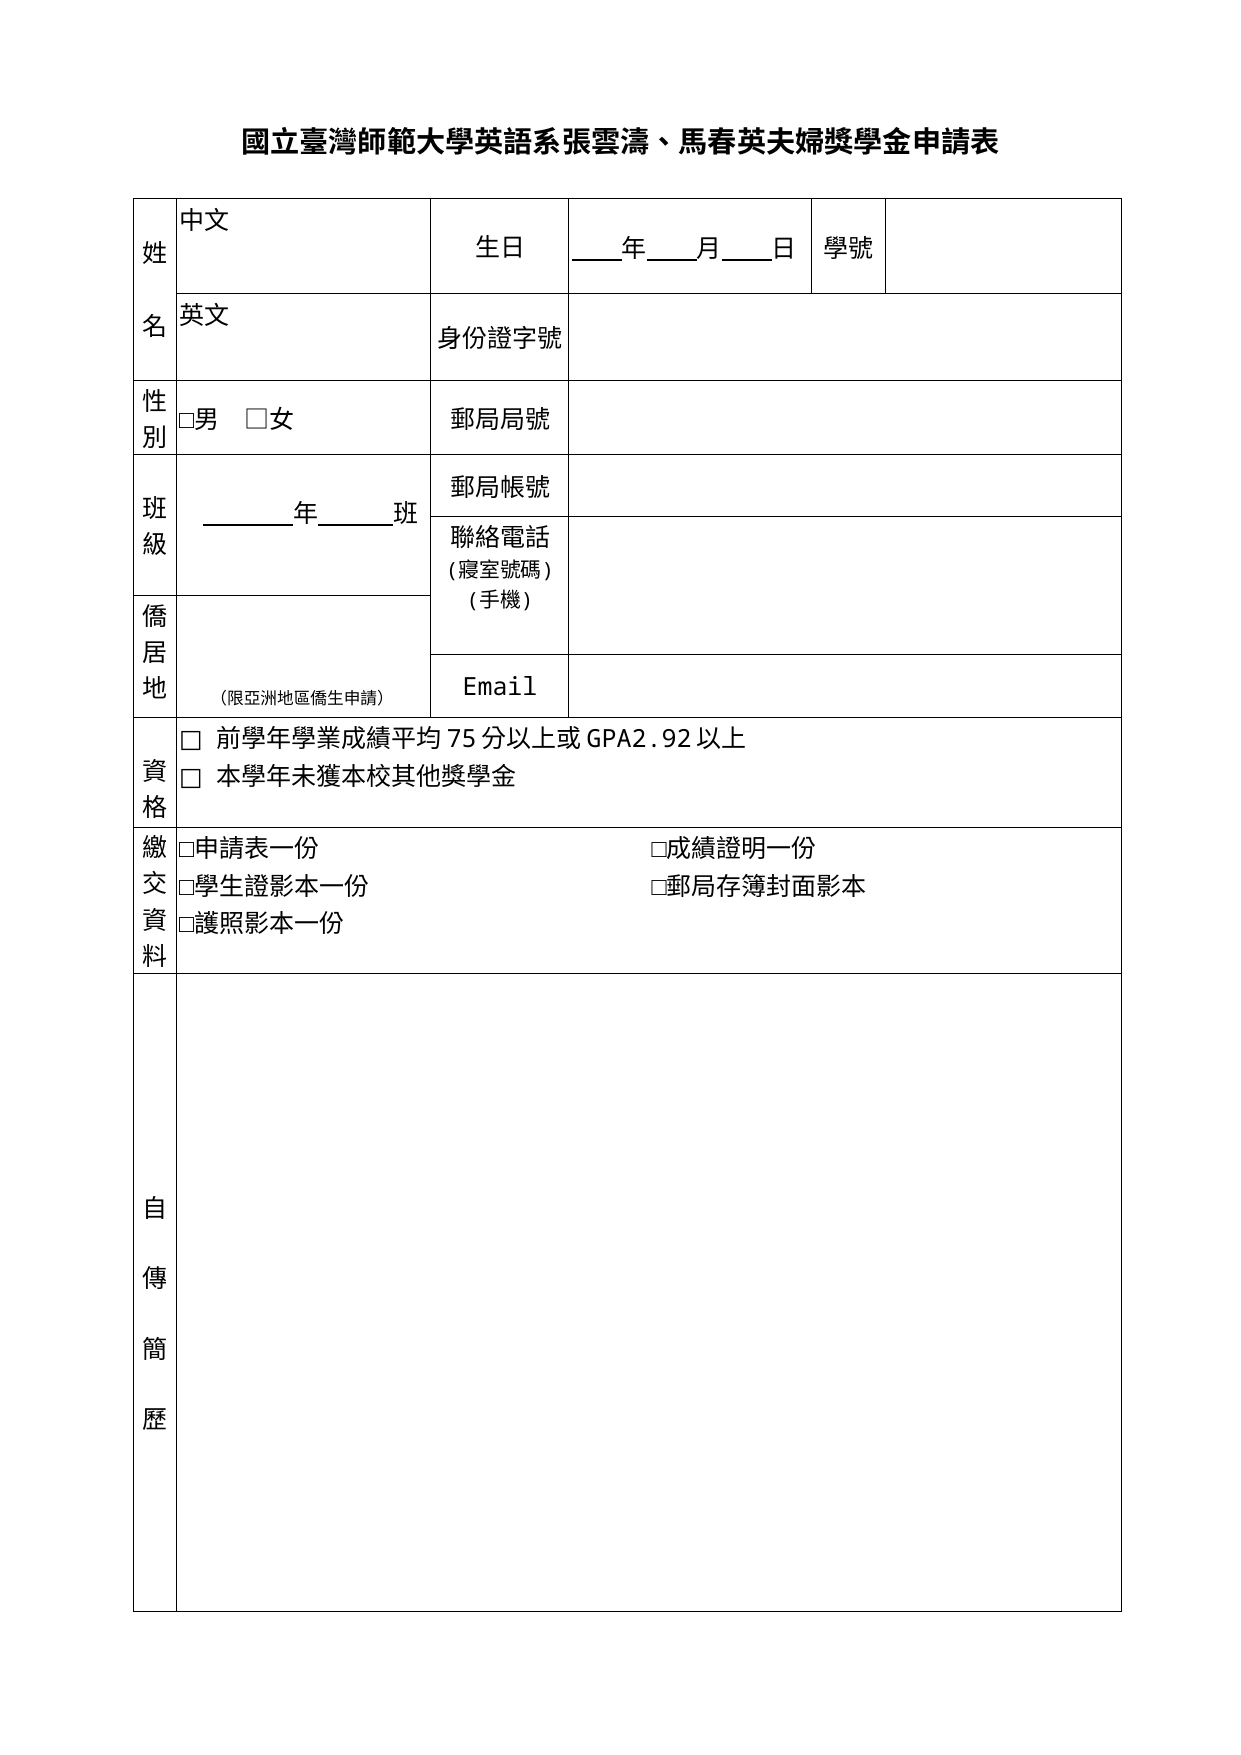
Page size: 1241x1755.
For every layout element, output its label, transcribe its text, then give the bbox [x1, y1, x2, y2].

table_header 姓 名 [134, 199, 176, 380]
table_cell □男 □女 [177, 381, 430, 454]
table_cell Email [431, 655, 568, 717]
table_cell [569, 381, 1121, 454]
table_header 生日 [431, 199, 568, 293]
table_header 中文 [177, 199, 430, 293]
table_cell 身份證字號 [431, 294, 568, 380]
table_cell [569, 294, 1121, 380]
table_header 學號 [812, 199, 885, 293]
table_header [886, 199, 1121, 293]
table_cell [177, 974, 1121, 1611]
table_cell [569, 455, 1121, 516]
table_cell [569, 655, 1121, 717]
table_cell 自 傳 簡 歷 [134, 974, 176, 1611]
table_header 年 月 日 [569, 199, 811, 293]
table_cell [569, 517, 1121, 654]
table_cell 性 別 [134, 381, 176, 454]
table_cell □申請表一份 □學生證影本一份 □護照影本一份 [177, 828, 648, 973]
table_cell □成績證明一份 □郵局存簿封面影本 [649, 828, 1121, 973]
table_cell 年 班 [177, 455, 430, 595]
table_cell 班 級 [134, 455, 176, 595]
table_cell 郵局局號 [431, 381, 568, 454]
table_cell 聯絡電話 (寢室號碼) (手機) [431, 517, 568, 654]
table_cell 繳 交 資 料 [134, 828, 176, 973]
text 國立臺灣師範大學英語系張雲濤、馬春英夫婦獎學金申請表 [118, 118, 1122, 160]
table_cell （限亞洲地區僑生申請） [177, 596, 430, 717]
table_cell 英文 [177, 294, 430, 380]
table_cell 僑 居 地 [134, 596, 176, 717]
table_cell 前學年學業成績平均75分以上或GPA2.92以上 本學年未獲本校其他獎學金 [177, 718, 1121, 827]
table_cell 郵局帳號 [431, 455, 568, 516]
table_cell 資 格 [134, 718, 176, 827]
